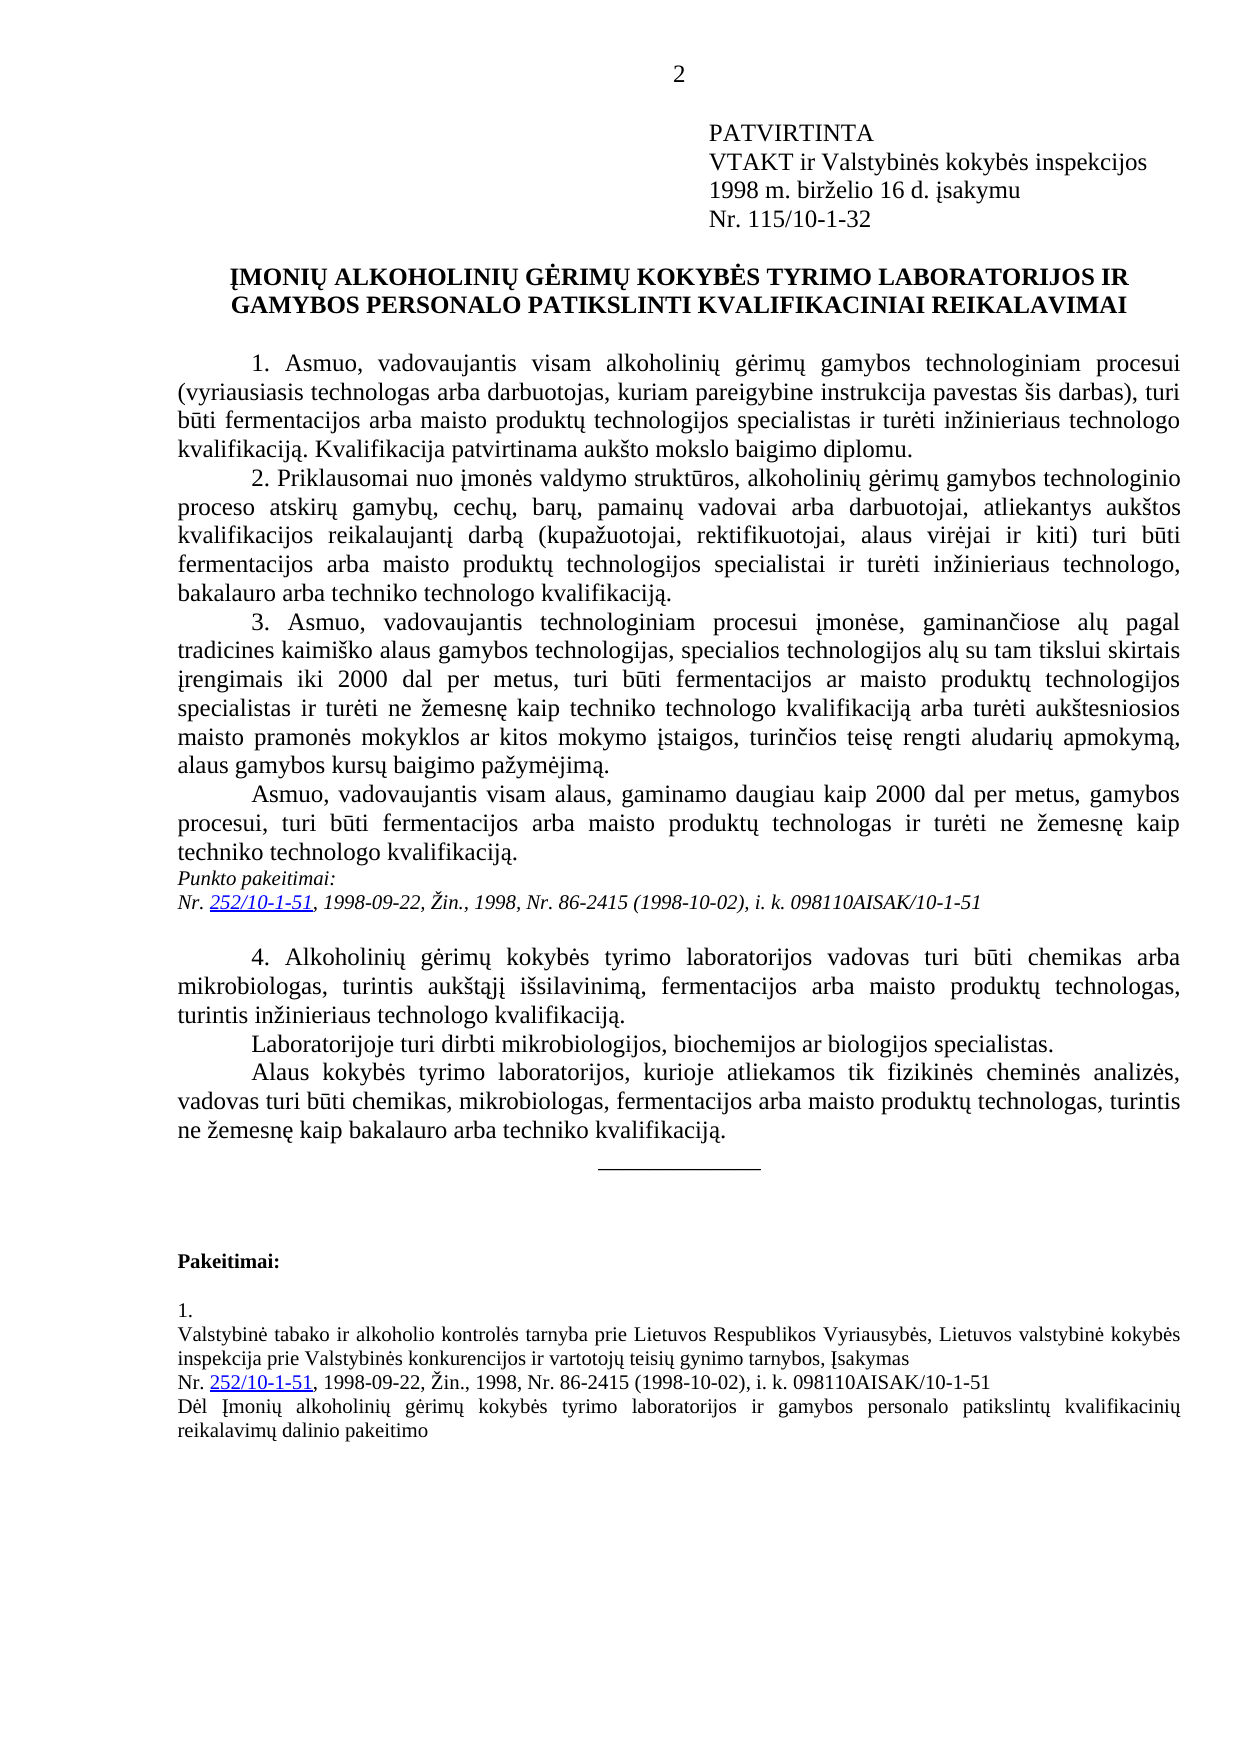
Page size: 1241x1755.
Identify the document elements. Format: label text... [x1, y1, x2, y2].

text 1. [177, 1297, 1181, 1322]
text Valstybinė tabako ir alkoholio kontrolės tarnyba prie Lietuvos Respublikos Vyriausybės, Lietuvos valstybinė kokybės inspekcija prie Valstybinės konkurencijos ir vartotojų teisių gynimo tarnybos, Įsakymas [177, 1322, 1181, 1370]
text Pakeitimai: [177, 1249, 1181, 1273]
text Punkto pakeitimai: [177, 866, 1181, 890]
text Alaus kokybės tyrimo laboratorijos, kurioje atliekamos tik fizikinės cheminės analizės, vadovas turi būti chemikas, mikrobiologas, fermentacijos arba maisto produktų technologas, turintis ne žemesnę kaip bakalauro arba techniko kvalifikaciją. [177, 1057, 1181, 1144]
text Patvirtinta [709, 118, 1181, 147]
text VTAKT ir Valstybinės kokybės inspekcijos [177, 147, 1181, 176]
text 1. Asmuo, vadovaujantis visam alkoholinių gėrimų gamybos technologiniam procesui (vyriausiasis technologas arba darbuotojas, kuriam pareigybine instrukcija pavestas šis darbas), turi būti fermentacijos arba maisto produktų technologijos specialistas ir turėti inžinieriaus technologo kvalifikaciją. Kvalifikacija patvirtinama aukšto mokslo baigimo diplomu. [177, 348, 1181, 463]
text Laboratorijoje turi dirbti mikrobiologijos, biochemijos ar biologijos specialistas. [177, 1029, 1181, 1057]
text Dėl Įmonių alkoholinių gėrimų kokybės tyrimo laboratorijos ir gamybos personalo patikslintų kvalifikacinių reikalavimų dalinio pakeitimo [177, 1394, 1181, 1442]
text Nr. 252/10-1-51, 1998-09-22, Žin., 1998, Nr. 86-2415 (1998-10-02), i. k. 098110AISAK/10-1-51 [177, 890, 1181, 914]
text 1998 m. birželio 16 d. įsakymu [177, 176, 1181, 204]
text Nr. 252/10-1-51, 1998-09-22, Žin., 1998, Nr. 86-2415 (1998-10-02), i. k. 098110AISAK/10-1-51 [177, 1370, 1181, 1394]
text 4. Alkoholinių gėrimų kokybės tyrimo laboratorijos vadovas turi būti chemikas arba mikrobiologas, turintis aukštąjį išsilavinimą, fermentacijos arba maisto produktų technologas, turintis inžinieriaus technologo kvalifikaciją. [177, 942, 1181, 1029]
text ĮMONIŲ ALKOHOLINIŲ GĖRIMŲ KOKYBĖS TYRIMO LABORATORIJOS IR GAMYBOS PERSONALO PATIKSLINTI KVALIFIKACINIAI REIKALAVIMAI [177, 262, 1181, 319]
text _____________ [177, 1144, 1181, 1172]
text Asmuo, vadovaujantis visam alaus, gaminamo daugiau kaip 2000 dal per metus, gamybos procesui, turi būti fermentacijos arba maisto produktų technologas ir turėti ne žemesnę kaip techniko technologo kvalifikaciją. [177, 779, 1181, 866]
text 2. Priklausomai nuo įmonės valdymo struktūros, alkoholinių gėrimų gamybos technologinio proceso atskirų gamybų, cechų, barų, pamainų vadovai arba darbuotojai, atliekantys aukštos kvalifikacijos reikalaujantį darbą (kupažuotojai, rektifikuotojai, alaus virėjai ir kiti) turi būti fermentacijos arba maisto produktų technologijos specialistai ir turėti inžinieriaus technologo, bakalauro arba techniko technologo kvalifikaciją. [177, 463, 1181, 607]
text Nr. 115/10-1-32 [177, 204, 1181, 233]
text 3. Asmuo, vadovaujantis technologiniam procesui įmonėse, gaminančiose alų pagal tradicines kaimiško alaus gamybos technologijas, specialios technologijos alų su tam tikslui skirtais įrengimais iki 2000 dal per metus, turi būti fermentacijos ar maisto produktų technologijos specialistas ir turėti ne žemesnę kaip techniko technologo kvalifikaciją arba turėti aukštesniosios maisto pramonės mokyklos ar kitos mokymo įstaigos, turinčios teisę rengti aludarių apmokymą, alaus gamybos kursų baigimo pažymėjimą. [177, 607, 1181, 779]
